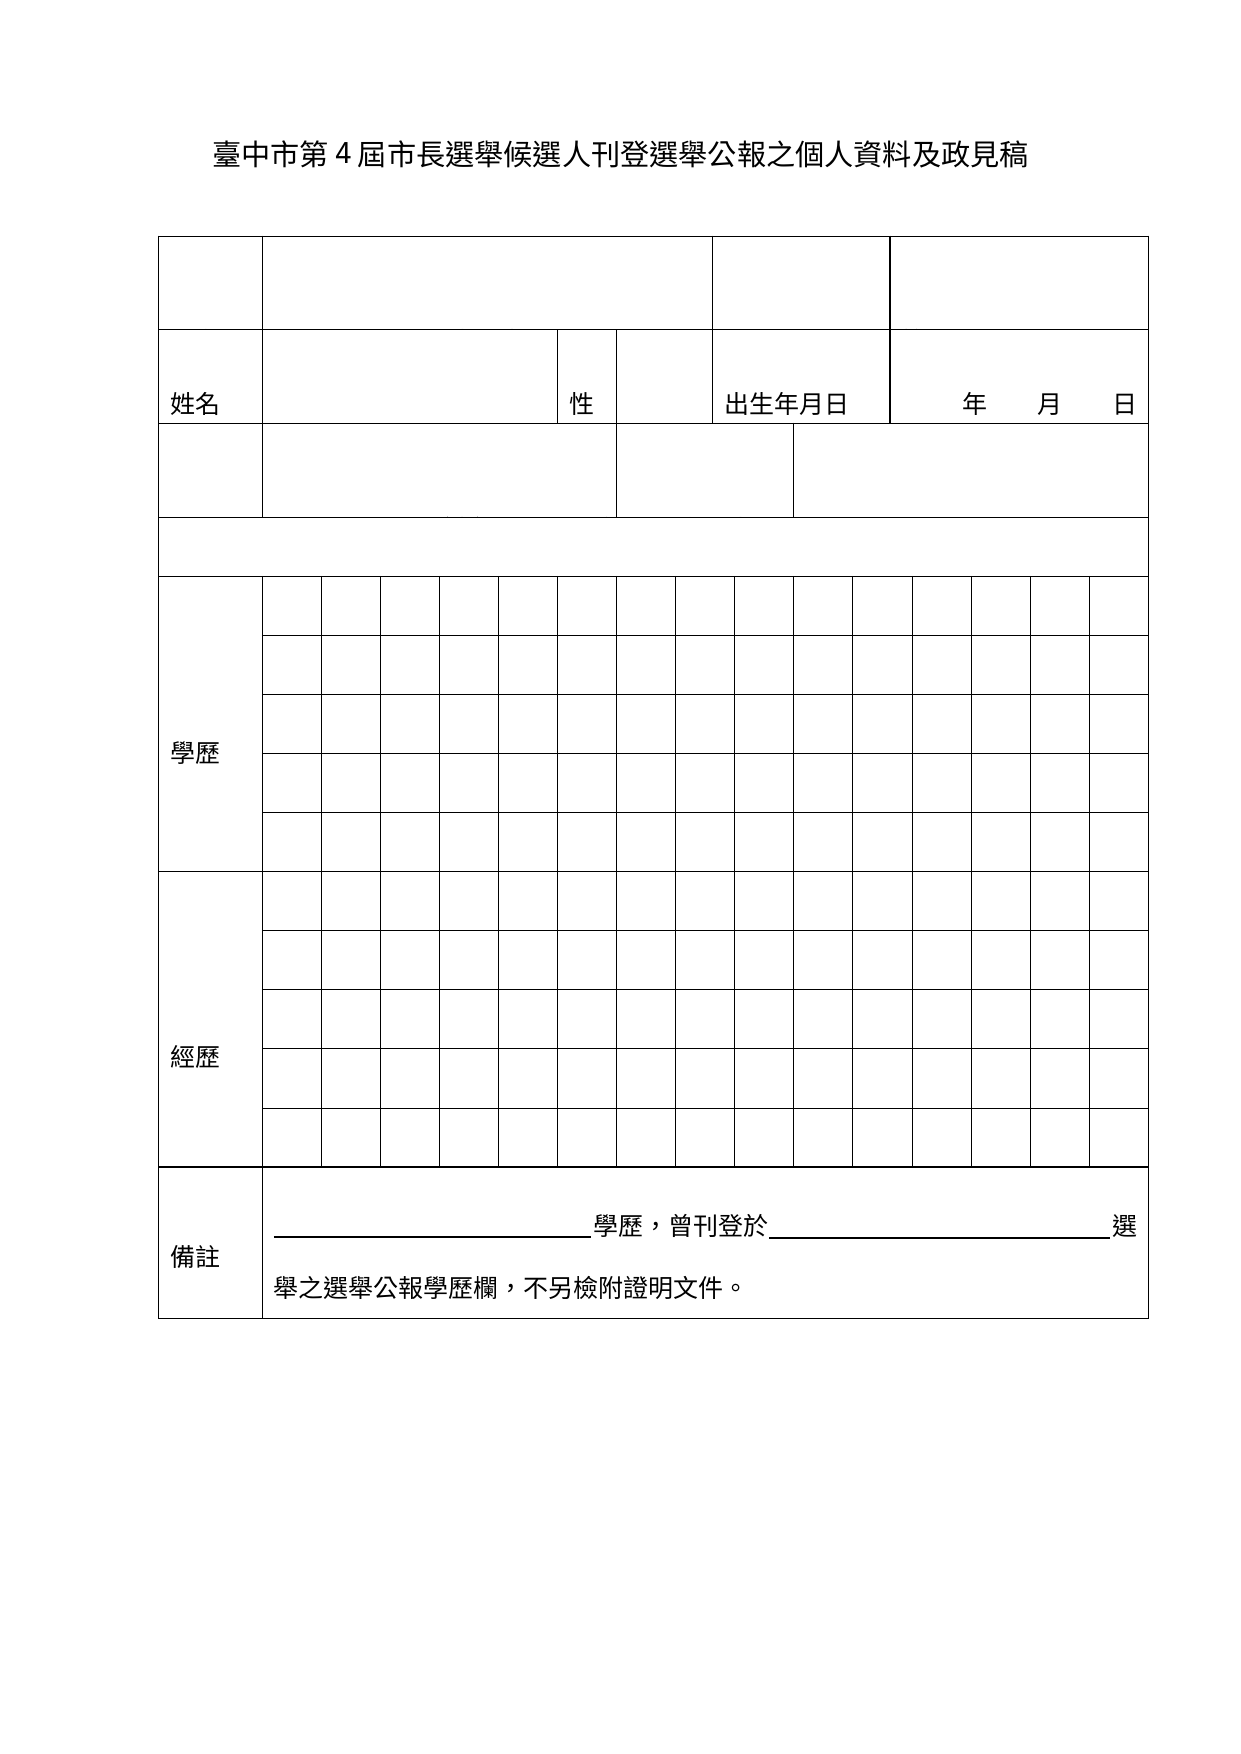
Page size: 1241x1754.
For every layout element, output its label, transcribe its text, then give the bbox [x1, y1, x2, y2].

table_cell [913, 872, 971, 930]
table_cell [440, 1049, 498, 1107]
table_cell [440, 990, 498, 1048]
table_cell [1031, 1049, 1089, 1107]
table_cell [558, 1109, 616, 1166]
table_cell [322, 636, 380, 694]
table_cell [617, 1049, 675, 1107]
table_cell [617, 577, 675, 635]
table_cell [558, 1049, 616, 1107]
table_cell [972, 1049, 1030, 1107]
table_cell [794, 931, 852, 989]
table_cell [972, 754, 1030, 812]
table_cell [913, 754, 971, 812]
table_cell [322, 754, 380, 812]
table_cell [263, 695, 321, 753]
table_cell [913, 577, 971, 635]
table_cell [794, 695, 852, 753]
table_cell [558, 990, 616, 1048]
table_cell [794, 1049, 852, 1107]
table_cell [1031, 636, 1089, 694]
table_cell [322, 1109, 380, 1166]
table_cell [558, 872, 616, 930]
table_cell [735, 813, 793, 871]
table_cell [558, 813, 616, 871]
table_cell [1090, 931, 1148, 989]
table_cell [1031, 577, 1089, 635]
table_cell [972, 1109, 1030, 1166]
table_cell [322, 1049, 380, 1107]
table_cell [499, 872, 557, 930]
table_cell [735, 990, 793, 1048]
table_cell [499, 754, 557, 812]
table_cell [263, 577, 321, 635]
table_cell [558, 931, 616, 989]
table_cell 備註 [159, 1168, 262, 1318]
table_cell [853, 577, 912, 635]
table_cell [440, 754, 498, 812]
table_cell [499, 1049, 557, 1107]
table_cell [381, 636, 439, 694]
table_cell [1090, 813, 1148, 871]
table_cell [794, 636, 852, 694]
table_cell [381, 990, 439, 1048]
table_cell [381, 1049, 439, 1107]
table_cell [263, 330, 557, 423]
table_cell [913, 990, 971, 1048]
table_cell [263, 754, 321, 812]
table_cell [735, 636, 793, 694]
table_cell [1031, 813, 1089, 871]
table_cell [263, 990, 321, 1048]
table_cell [617, 636, 675, 694]
table_cell [676, 636, 734, 694]
table_cell [853, 813, 912, 871]
table_cell [735, 754, 793, 812]
table_cell [1031, 1109, 1089, 1166]
table_cell [558, 695, 616, 753]
table_cell [676, 1049, 734, 1107]
table_cell [794, 577, 852, 635]
table_cell [558, 577, 616, 635]
table_cell [972, 577, 1030, 635]
table_cell [676, 990, 734, 1048]
table_cell [263, 931, 321, 989]
table_header 號次 [713, 237, 889, 329]
table_cell [440, 1109, 498, 1166]
table_cell [853, 1109, 912, 1166]
table_cell [1031, 695, 1089, 753]
table_cell [263, 636, 321, 694]
table_cell [735, 872, 793, 930]
table_cell [263, 1049, 321, 1107]
table_cell [853, 990, 912, 1048]
table_cell 經歷 [159, 872, 262, 1166]
table_cell 姓名 [159, 330, 262, 423]
table_cell [676, 813, 734, 871]
table_cell [440, 931, 498, 989]
table_cell [794, 754, 852, 812]
table_cell [794, 424, 1148, 517]
table_cell [1031, 754, 1089, 812]
table_cell [1090, 990, 1148, 1048]
table_cell [913, 695, 971, 753]
table_cell [322, 695, 380, 753]
table_cell 年 月 日 [891, 330, 1148, 423]
table_cell [972, 990, 1030, 1048]
table_cell [617, 330, 712, 423]
table_cell [794, 813, 852, 871]
table_cell [322, 813, 380, 871]
table_cell [617, 813, 675, 871]
table_cell [913, 1049, 971, 1107]
table_cell [617, 1109, 675, 1166]
table_cell [381, 1109, 439, 1166]
table_cell [322, 931, 380, 989]
table_cell [499, 577, 557, 635]
table_cell [617, 931, 675, 989]
table_cell [676, 872, 734, 930]
table_cell [1090, 695, 1148, 753]
table_cell [972, 872, 1030, 930]
table_cell [499, 695, 557, 753]
table_cell [1031, 990, 1089, 1048]
table_cell [558, 636, 616, 694]
table_cell [381, 754, 439, 812]
table_header 選舉 區別 [159, 237, 262, 329]
table_cell [263, 1109, 321, 1166]
table_cell [440, 695, 498, 753]
table_cell [381, 872, 439, 930]
table_cell [617, 754, 675, 812]
table_cell [499, 1109, 557, 1166]
table_cell [440, 577, 498, 635]
table_cell [794, 1109, 852, 1166]
table_cell [1090, 636, 1148, 694]
table_cell [972, 636, 1030, 694]
table_cell [913, 1109, 971, 1166]
table_cell 性別 [558, 330, 616, 423]
table_cell [913, 813, 971, 871]
table_cell 省（市） 縣（市） [263, 424, 616, 517]
table_cell [735, 1049, 793, 1107]
table_cell 出生年月日 [713, 330, 889, 423]
table_cell [1090, 1109, 1148, 1166]
table_cell [1090, 872, 1148, 930]
table_cell [972, 931, 1030, 989]
table_cell [853, 695, 912, 753]
table_cell [735, 931, 793, 989]
table_cell [676, 695, 734, 753]
table_cell [440, 872, 498, 930]
table_cell [676, 931, 734, 989]
table_cell [499, 931, 557, 989]
table_cell [381, 813, 439, 871]
table_cell [853, 1049, 912, 1107]
text 臺中市第4屆市長選舉候選人刊登選舉公報之個人資料及政見稿 [148, 111, 1092, 173]
table_cell [1090, 577, 1148, 635]
table_cell [558, 754, 616, 812]
table_cell [972, 813, 1030, 871]
table_cell [676, 577, 734, 635]
table_cell [1090, 1049, 1148, 1107]
table_cell [381, 695, 439, 753]
table_cell [617, 695, 675, 753]
table_cell [381, 931, 439, 989]
table_cell [853, 636, 912, 694]
table_cell [499, 813, 557, 871]
table_cell [794, 872, 852, 930]
table_header 第號 [891, 237, 1148, 329]
table_cell 出生地 [159, 424, 262, 517]
table_cell [499, 636, 557, 694]
table_cell 學歷，曾刊登於 選舉之選舉公報學歷欄，不另檢附證明文件。 [263, 1168, 1148, 1318]
table_cell [913, 931, 971, 989]
table_cell [913, 636, 971, 694]
table_cell [676, 754, 734, 812]
table_cell [617, 872, 675, 930]
table_cell [1031, 931, 1089, 989]
table_cell [735, 577, 793, 635]
table_cell [676, 1109, 734, 1166]
table_cell [1090, 754, 1148, 812]
table_cell [617, 990, 675, 1048]
table_cell [440, 813, 498, 871]
table_cell [972, 695, 1030, 753]
table_header 臺中市 [263, 237, 712, 329]
table_cell [794, 990, 852, 1048]
table_cell [440, 636, 498, 694]
table_cell 學歷 [159, 577, 262, 871]
table_cell [735, 1109, 793, 1166]
table_cell [322, 990, 380, 1048]
table_cell 學歷及經歷（學歷、經歷應分別填寫，可自行調整空格，合計以150字為限） [159, 518, 1148, 576]
table_cell [853, 931, 912, 989]
table_cell [322, 872, 380, 930]
table_cell [263, 872, 321, 930]
table_cell [853, 872, 912, 930]
table_cell [263, 813, 321, 871]
table_cell [853, 754, 912, 812]
table_cell [499, 990, 557, 1048]
table_cell [381, 577, 439, 635]
table_cell [1031, 872, 1089, 930]
table_cell 推薦之政黨 [617, 424, 793, 517]
table_cell [735, 695, 793, 753]
table_cell [322, 577, 380, 635]
